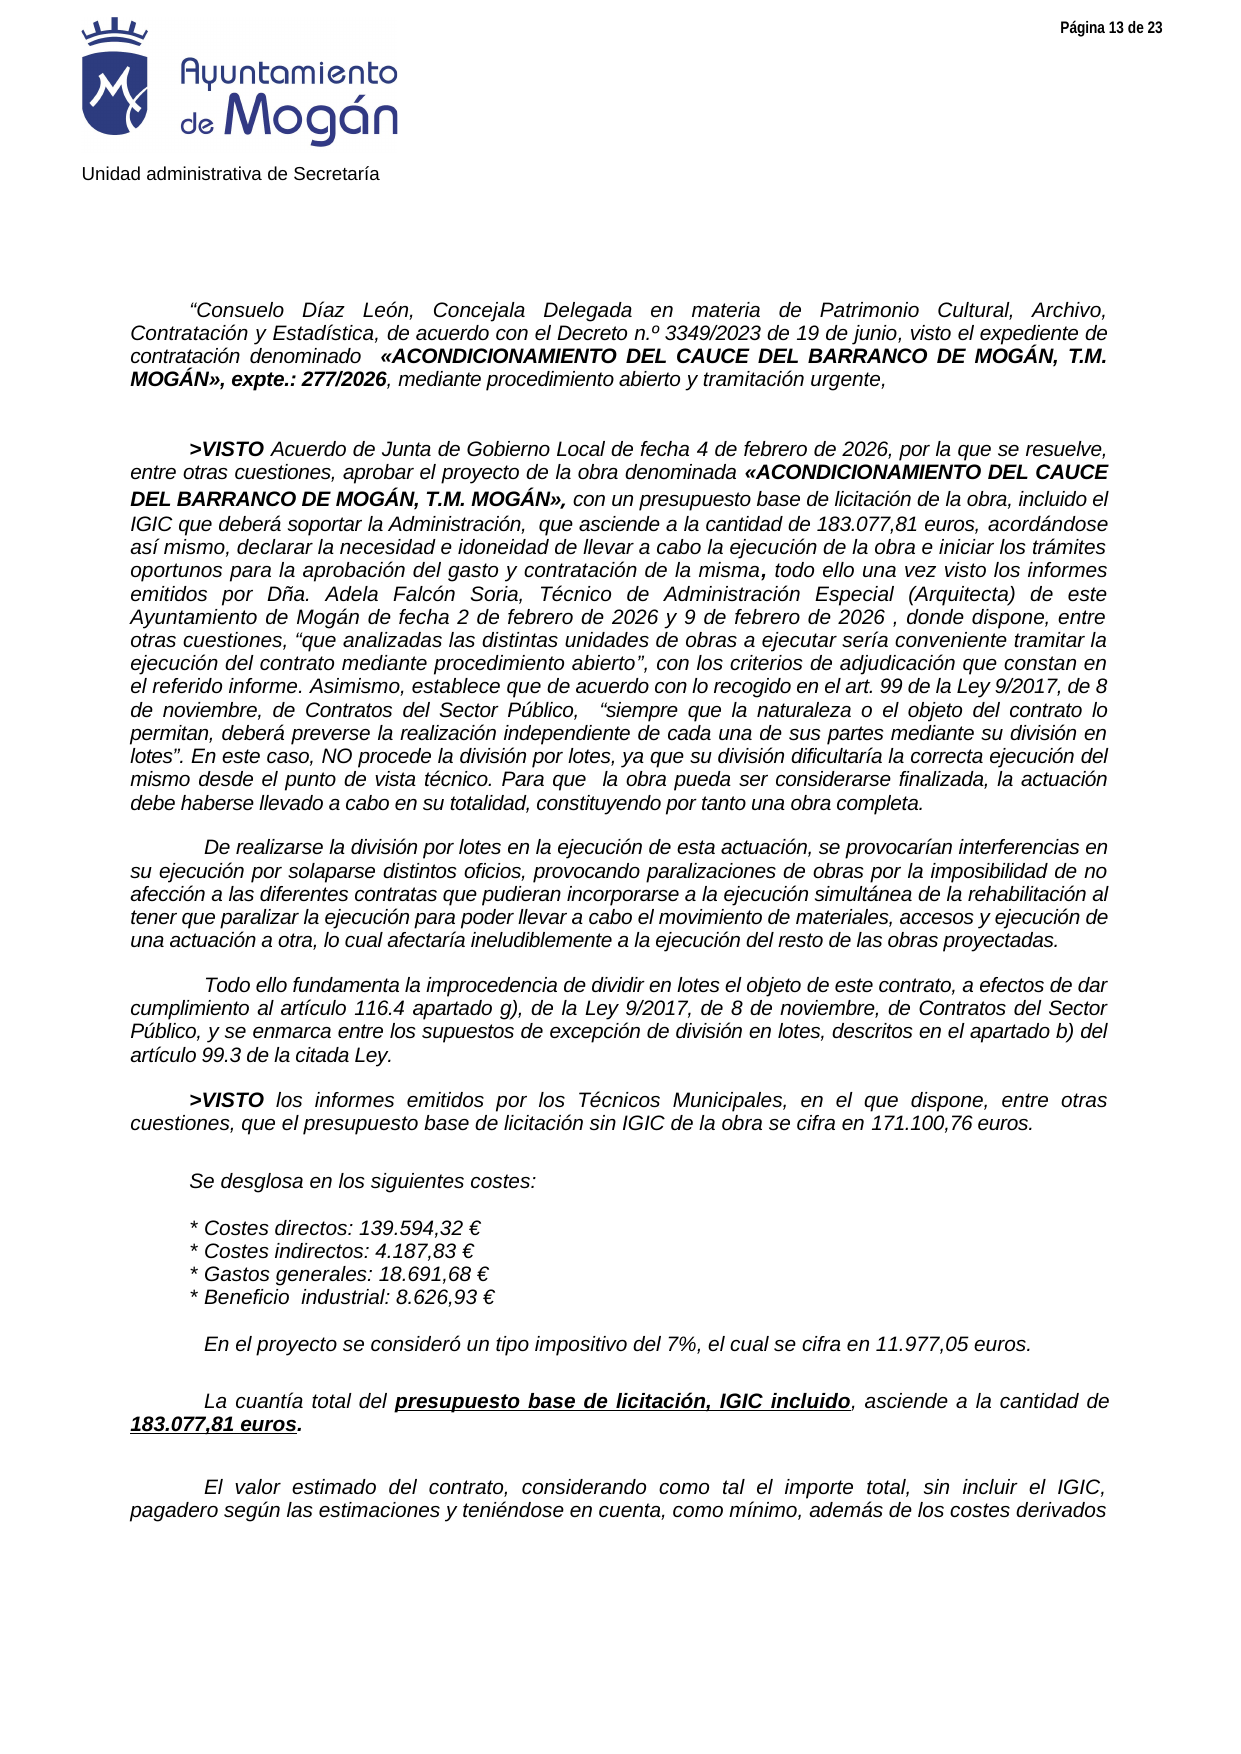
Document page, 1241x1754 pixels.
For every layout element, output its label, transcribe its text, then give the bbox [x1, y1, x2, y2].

list Costes indirectos: 4.187,83 € [130, 1239, 1110, 1262]
text Se desglosa en los siguientes costes: [130, 1169, 1110, 1193]
picture [81, 17, 398, 153]
text Todo ello fundamenta la improcedencia de dividir en lotes el objeto de este contrato, a efectos de dar cumplimiento al artículo 116.4 apartado g), de la Ley 9/2017, de 8 de noviembre, de Contratos del Sector Público, y se enmarca entre los supuestos de excepción de división en lotes, descritos en el apartado b) del artículo 99.3 de la citada Ley. [130, 974, 1110, 1067]
list Costes directos: 139.594,32 € [130, 1216, 1110, 1239]
text El valor estimado del contrato, considerando como tal el importe total, sin incluir el IGIC, pagadero según las estimaciones y teniéndose en cuenta, como mínimo, además de los costes derivados [130, 1476, 1110, 1522]
list Beneficio industrial: 8.626,93 € [130, 1286, 1110, 1309]
text >VISTO los informes emitidos por los Técnicos Municipales, en el que dispone, entre otras cuestiones, que el presupuesto base de licitación sin IGIC de la obra se cifra en 171.100,76 euros. [130, 1088, 1110, 1134]
text En el proyecto se consideró un tipo impositivo del 7%, el cual se cifra en 11.977,05 euros. [130, 1332, 1110, 1355]
text “Consuelo Díaz León, Concejala Delegada en materia de Patrimonio Cultural, Archivo, Contratación y Estadística, de acuerdo con el Decreto n.º 3349/2023 de 19 de junio, visto el expediente de contratación denominado «ACONDICIONAMIENTO DEL CAUCE DEL BARRANCO DE MOGÁN, T.M. MOGÁN», expte.: 277/2026, mediante procedimiento abierto y tramitación urgente, [130, 298, 1110, 391]
text La cuantía total del presupuesto base de licitación, IGIC incluido, asciende a la cantidad de 183.077,81 euros. [130, 1389, 1110, 1436]
list Gastos generales: 18.691,68 € [130, 1262, 1110, 1286]
text De realizarse la división por lotes en la ejecución de esta actuación, se provocarían interferencias en su ejecución por solaparse distintos oficios, provocando paralizaciones de obras por la imposibilidad de no afección a las diferentes contratas que pudieran incorporarse a la ejecución simultánea de la rehabilitación al tener que paralizar la ejecución para poder llevar a cabo el movimiento de materiales, accesos y ejecución de una actuación a otra, lo cual afectaría ineludiblemente a la ejecución del resto de las obras proyectadas. [130, 836, 1110, 952]
text >VISTO Acuerdo de Junta de Gobierno Local de fecha 4 de febrero de 2026, por la que se resuelve, entre otras cuestiones, aprobar el proyecto de la obra denominada «ACONDICIONAMIENTO DEL CAUCE DEL BARRANCO DE MOGÁN, T.M. MOGÁN», con un presupuesto base de licitación de la obra, incluido el IGIC que deberá soportar la Administración, que asciende a la cantidad de 183.077,81 euros, acordándose así mismo, declarar la necesidad e idoneidad de llevar a cabo la ejecución de la obra e iniciar los trámites oportunos para la aprobación del gasto y contratación de la misma, todo ello una vez visto los informes emitidos por Dña. Adela Falcón Soria, Técnico de Administración Especial (Arquitecta) de este Ayuntamiento de Mogán de fecha 2 de febrero de 2026 y 9 de febrero de 2026 , donde dispone, entre otras cuestiones, “que analizadas las distintas unidades de obras a ejecutar sería conveniente tramitar la ejecución del contrato mediante procedimiento abierto”, con los criterios de adjudicación que constan en el referido informe. Asimismo, establece que de acuerdo con lo recogido en el art. 99 de la Ley 9/2017, de 8 de noviembre, de Contratos del Sector Público, “siempre que la naturaleza o el objeto del contrato lo permitan, deberá preverse la realización independiente de cada una de sus partes mediante su división en lotes”. En este caso, NO procede la división por lotes, ya que su división dificultaría la correcta ejecución del mismo desde el punto de vista técnico. Para que la obra pueda ser considerarse finalizada, la actuación debe haberse llevado a cabo en su totalidad, constituyendo por tanto una obra completa. [130, 437, 1110, 814]
